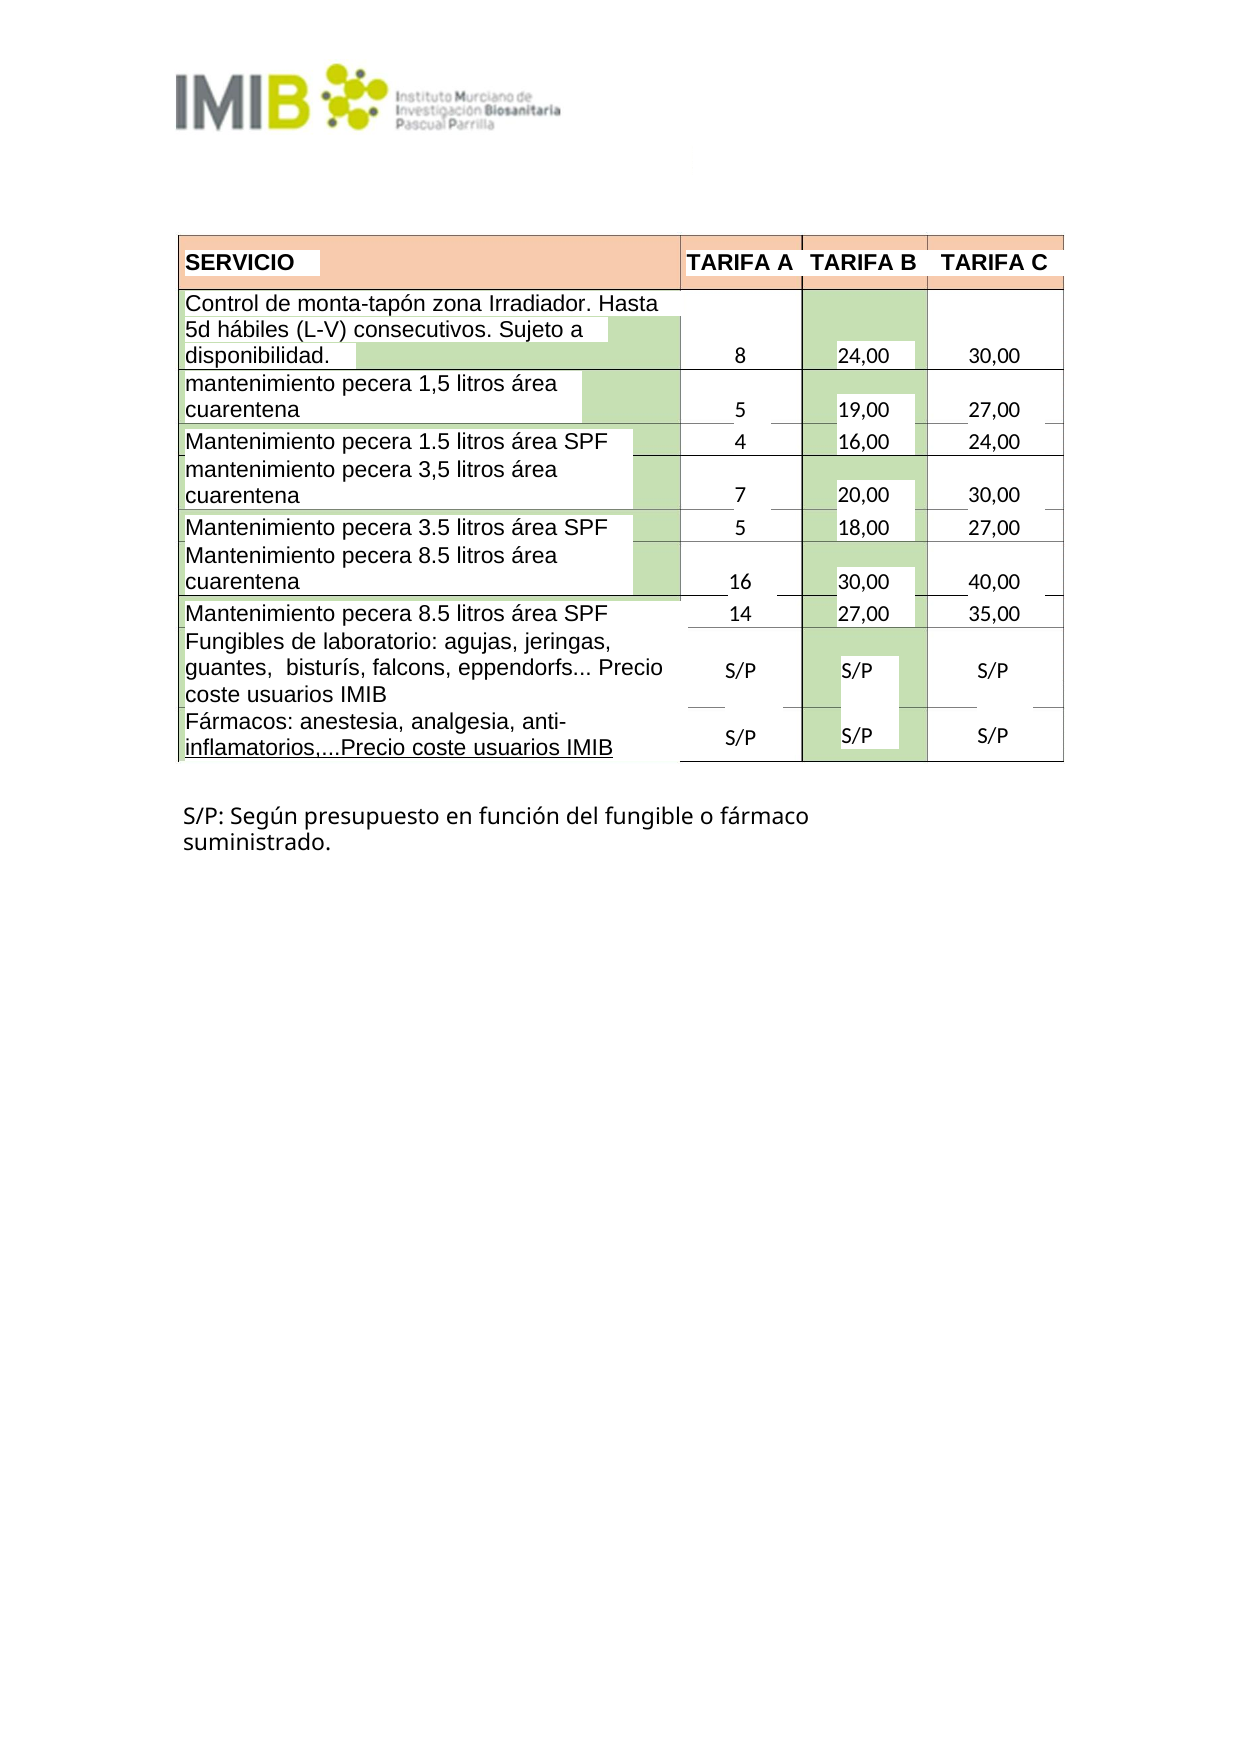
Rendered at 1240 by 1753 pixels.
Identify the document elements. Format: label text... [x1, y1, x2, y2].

text 14 [728, 599, 777, 627]
text 30,00 [968, 341, 1045, 369]
text Fármacos: anestesia, analgesia, anti- [185, 709, 688, 734]
text Mantenimiento pecera 1.5 litros área SPF [185, 429, 633, 455]
text 18,00 [837, 513, 915, 541]
text 24,00 [968, 427, 1045, 455]
text 30,00 [968, 480, 1045, 508]
text coste usuarios IMIB [185, 682, 688, 707]
text 5 [734, 513, 771, 541]
text 19,00 [837, 394, 915, 423]
text 30,00 [837, 567, 915, 595]
text S/P [725, 723, 783, 751]
text S/P [977, 721, 1033, 749]
text S/P: Según presupuesto en función del fungible o fármaco suministrado. [183, 804, 946, 855]
text inflamatorios,...Precio coste usuarios IMIB [185, 735, 688, 761]
text cuarentena [185, 397, 582, 423]
text 27,00 [837, 599, 915, 627]
text Fungibles de laboratorio: agujas, jeringas, [185, 629, 688, 654]
text 5 [185, 317, 198, 342]
text Mantenimiento pecera 8.5 litros área [185, 543, 633, 568]
text 27,00 [968, 513, 1045, 541]
text S/P [977, 656, 1033, 684]
text 16 [728, 567, 777, 595]
text disponibilidad. [185, 343, 356, 369]
text Mantenimiento pecera 8.5 litros área SPF [185, 601, 688, 627]
text 20,00 [837, 480, 915, 508]
text 40,00 [968, 567, 1045, 595]
text SERVICIO [185, 250, 320, 276]
text 35,00 [968, 599, 1045, 627]
text Mantenimiento pecera 3.5 litros área SPF [185, 515, 633, 541]
text mantenimiento pecera 3,5 litros área [185, 457, 633, 482]
text 4 [734, 427, 771, 455]
text d hábiles (L-V) consecutivos. Sujeto a [198, 317, 608, 342]
text 5 [734, 394, 771, 423]
text cuarentena [185, 483, 633, 509]
text S/P [725, 656, 783, 684]
text 16,00 [837, 427, 915, 455]
text guantes, bisturís, falcons, eppendorfs... Precio [185, 655, 688, 681]
text 24,00 [837, 341, 915, 369]
text TARIFA A TARIFA B TARIFA C [686, 250, 1073, 276]
text 8 [734, 341, 771, 369]
text mantenimiento pecera 1,5 litros área [185, 371, 582, 396]
text 7 [734, 480, 771, 508]
text Control de monta-tapón zona Irradiador. Hasta [185, 291, 683, 316]
text 27,00 [968, 394, 1045, 423]
text S/P [841, 721, 899, 749]
text S/P [841, 656, 899, 684]
text cuarentena [185, 569, 633, 595]
